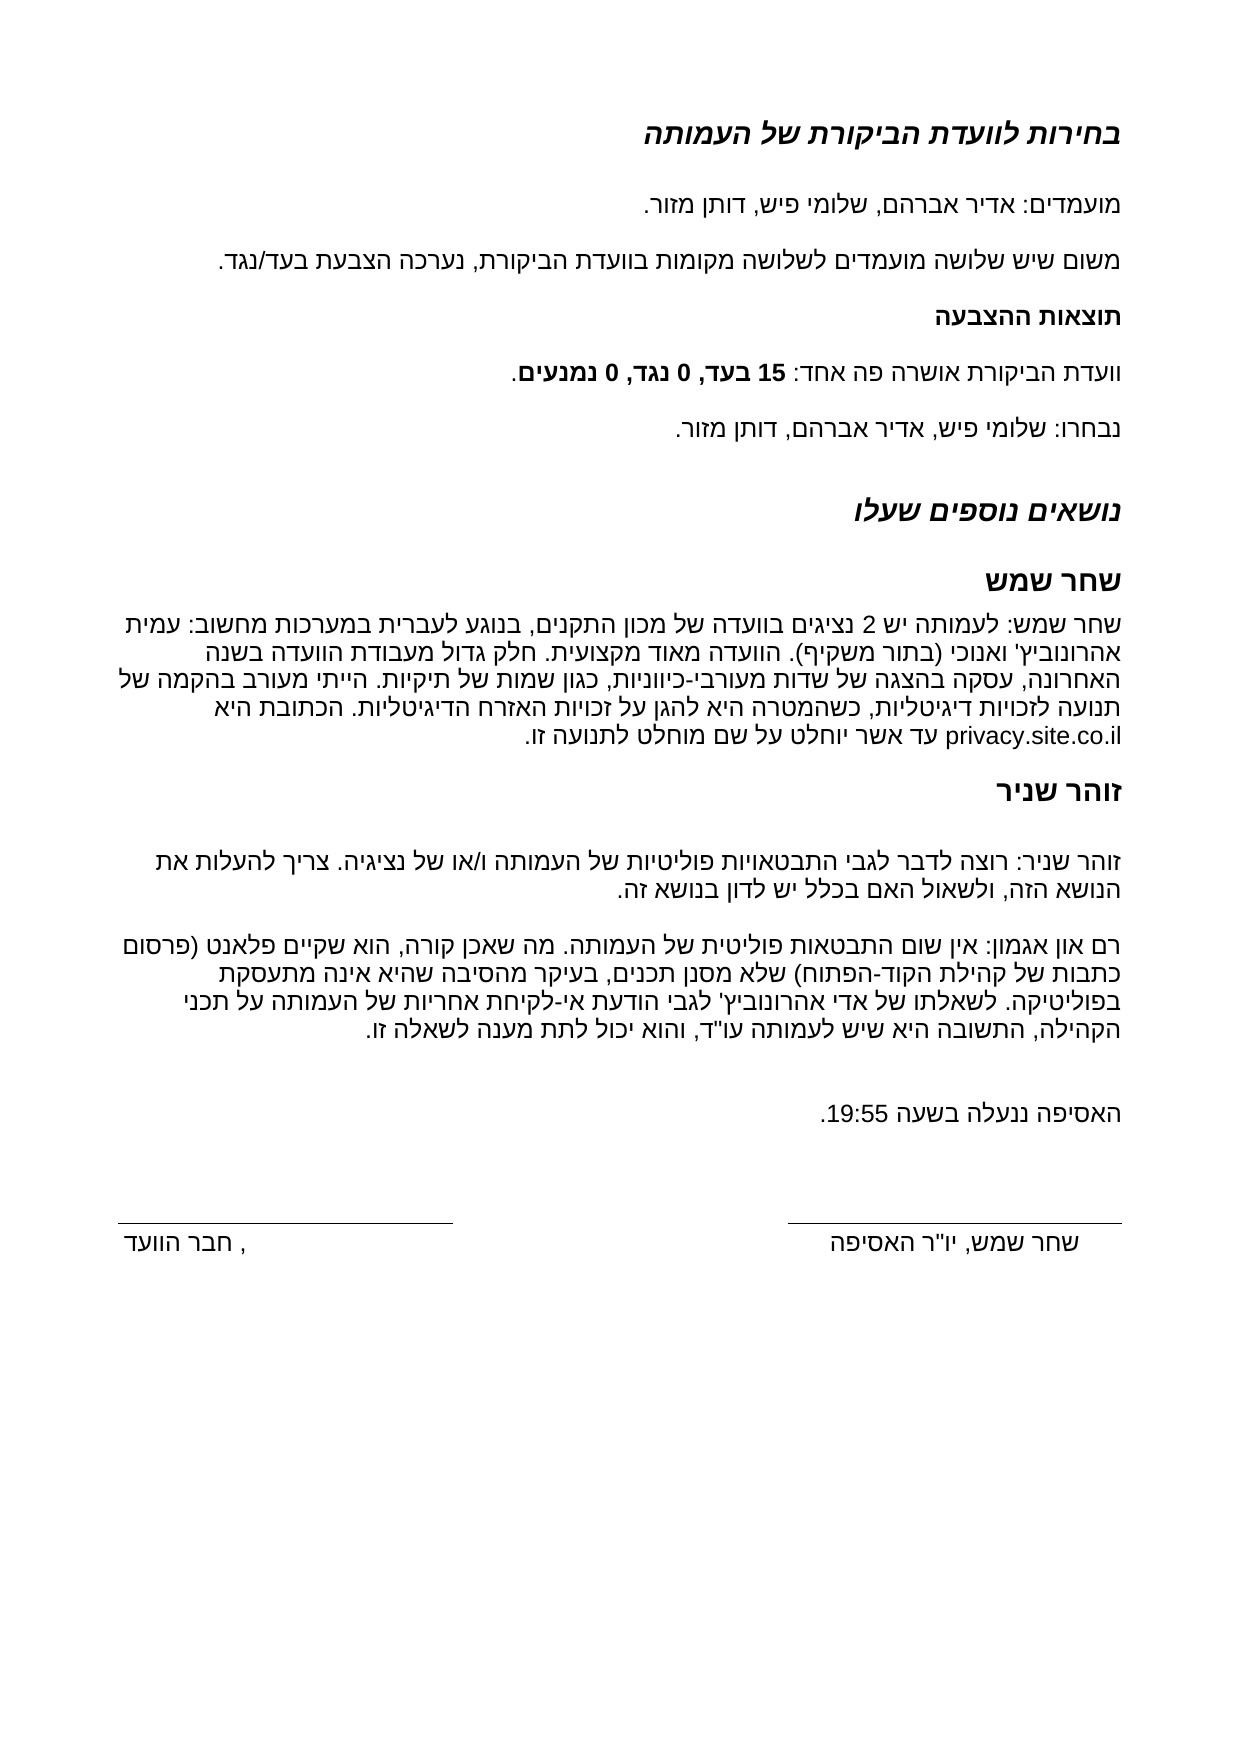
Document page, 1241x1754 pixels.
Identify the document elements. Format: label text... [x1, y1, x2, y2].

text נבחרו: שלומי פיש, אדיר אברהם, דותן מזור. [118, 414, 1122, 442]
table_cell שחר שמש, יו"ר האסיפה [788, 1224, 1122, 1262]
text וועדת הביקורת אושרה פה אחד: 15 בעד, 0 נגד, 0 נמנעים. [118, 359, 1122, 387]
table_cell [453, 1223, 787, 1262]
text שחר שמש: לעמותה יש 2 נציגים בוועדה של מכון התקנים, בנוגע לעברית במערכות מחשוב: עמית אהרונוביץ' ואנוכי (בתור משקיף). הוועדה מאוד מקצועית. חלק גדול מעבודת הוועדה בשנה האחרונה, עסקה בהצגה של שדות מעורבי-כיווניות, כגון שמות של תיקיות. הייתי מעורב בהקמה של תנועה לזכויות דיגיטליות, כשהמטרה היא להגן על זכויות האזרח הדיגיטליות. הכתובת היא privacy.site.co.il עד אשר יוחלט על שם מוחלט לתנועה זו. [118, 611, 1122, 750]
subtitle שחר שמש [118, 565, 1122, 598]
table_header [788, 1183, 1122, 1222]
text האסיפה ננעלה בשעה 19:55. [118, 1099, 1122, 1127]
subtitle נושאים נוספים שעלו [118, 495, 1122, 528]
table_header [453, 1183, 787, 1222]
text משום שיש שלושה מועמדים לשלושה מקומות בוועדת הביקורת, נערכה הצבעת בעד/נגד. [118, 247, 1122, 275]
text תוצאות ההצבעה [118, 303, 1122, 331]
text רם און אגמון: אין שום התבטאות פוליטית של העמותה. מה שאכן קורה, הוא שקיים פלאנט (פרסום כתבות של קהילת הקוד-הפתוח) שלא מסנן תכנים, בעיקר מהסיבה שהיא אינה מתעסקת בפוליטיקה. לשאלתו של אדי אהרונוביץ' לגבי הודעת אי-לקיחת אחריות של העמותה על תכני הקהילה, התשובה היא שיש לעמותה עו"ד, והוא יכול לתת מענה לשאלה זו. [118, 932, 1122, 1043]
subtitle זוהר שניר [118, 775, 1122, 808]
table_cell , חבר הוועד [118, 1224, 453, 1262]
text זוהר שניר: רוצה לדבר לגבי התבטאויות פוליטיות של העמותה ו/או של נציגיה. צריך להעלות את הנושא הזה, ולשאול האם בכלל יש לדון בנושא זה. [118, 848, 1122, 904]
text מועמדים: אדיר אברהם, שלומי פיש, דותן מזור. [118, 191, 1122, 219]
subtitle בחירות לוועדת הביקורת של העמותה [118, 118, 1122, 151]
table_header [118, 1183, 453, 1222]
